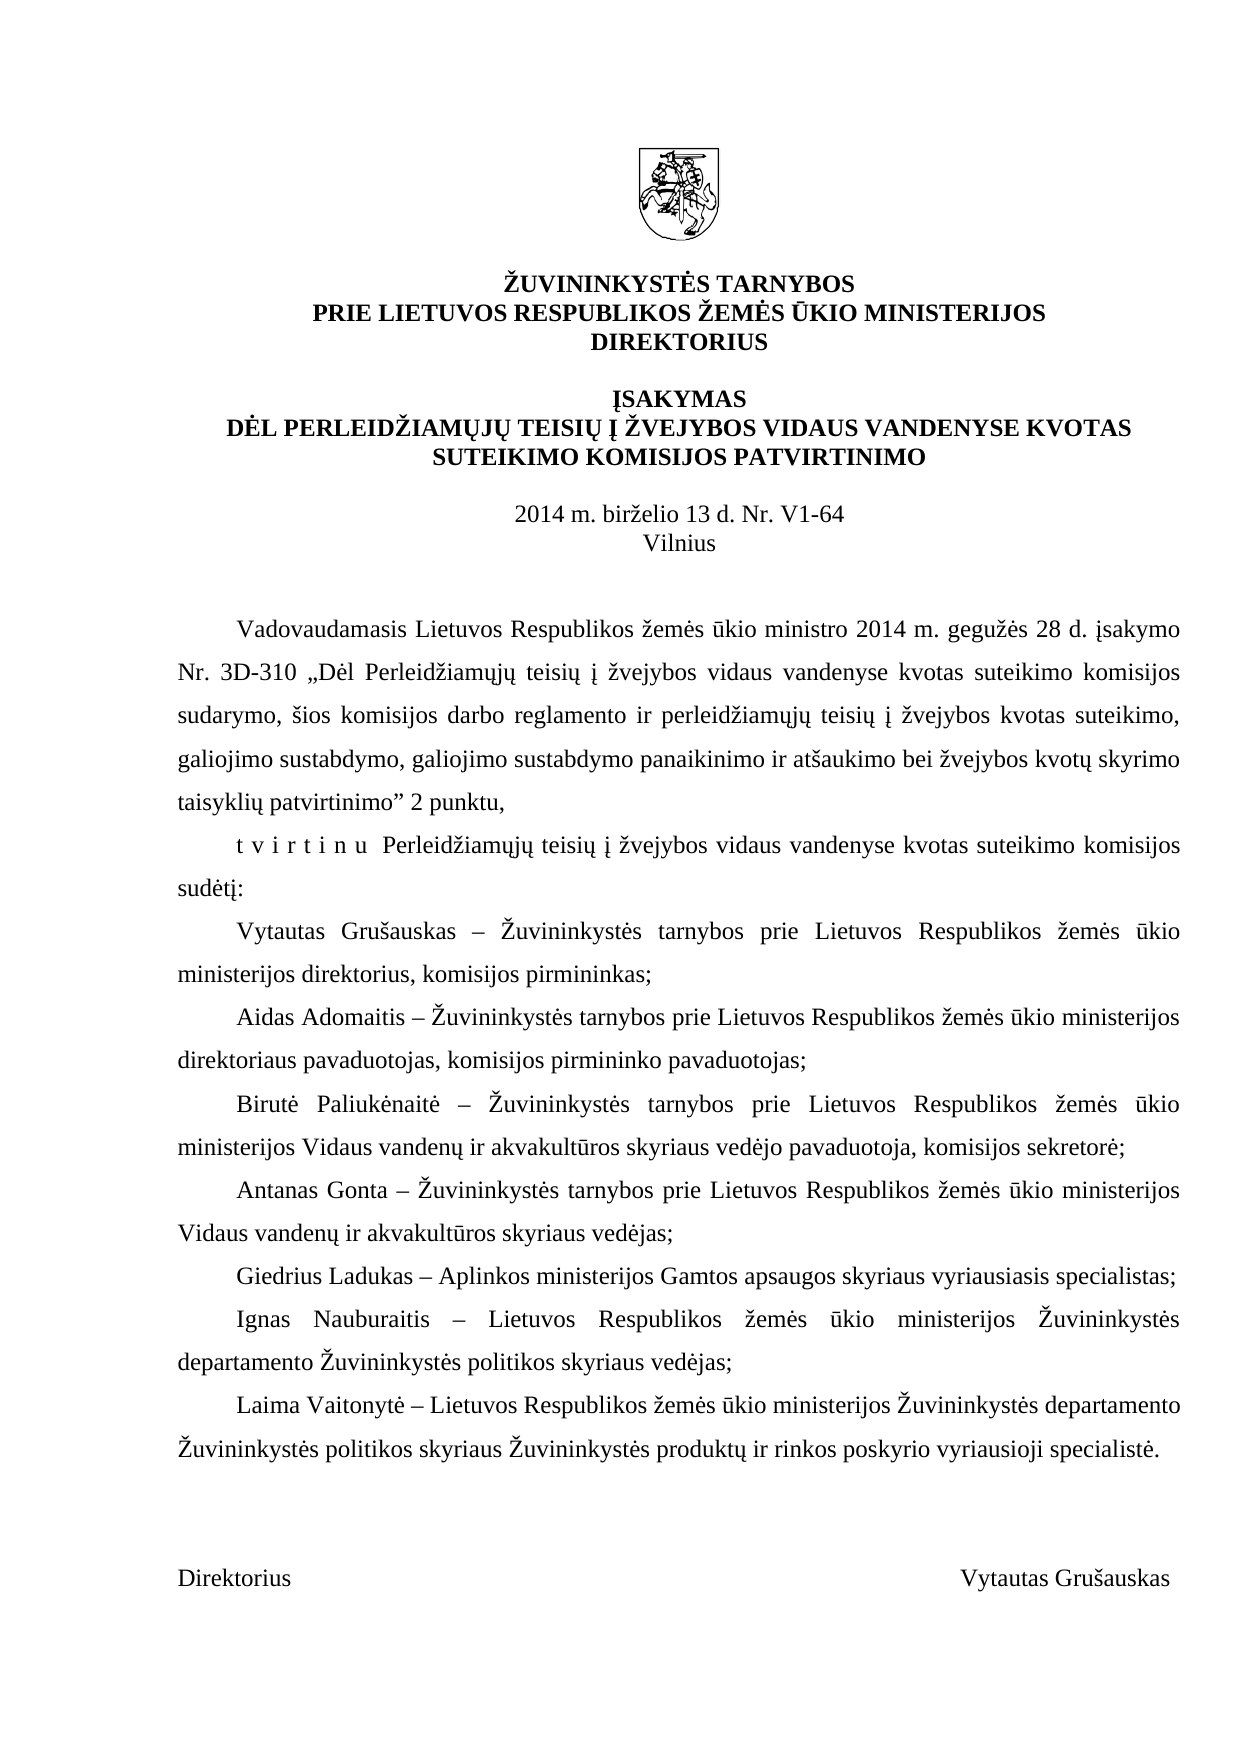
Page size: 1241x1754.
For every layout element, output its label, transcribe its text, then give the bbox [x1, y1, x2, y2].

text DĖL PERLEIDŽIAMŲJŲ TEISIŲ Į ŽVEJYBOS VIDAUS VANDENYSE KVOTAS SUTEIKIMO KOMISIJOS PATVIRTINIMO [177, 413, 1181, 471]
text Antanas Gonta – Žuvininkystės tarnybos prie Lietuvos Respublikos žemės ūkio ministerijos Vidaus vandenų ir akvakultūros skyriaus vedėjas; [177, 1175, 1181, 1247]
text ŽUVININKYSTĖS TARNYBOS [177, 269, 1181, 298]
text t v i r t i n u Perleidžiamųjų teisių į žvejybos vidaus vandenyse kvotas suteikimo komisijos sudėtį: [177, 830, 1181, 902]
text ĮSAKYMAS [177, 384, 1181, 413]
text Vytautas Grušauskas – Žuvininkystės tarnybos prie Lietuvos Respublikos žemės ūkio ministerijos direktorius, komisijos pirmininkas; [177, 916, 1181, 988]
text Direktorius Vytautas Grušauskas [177, 1563, 1181, 1592]
text PRIE LIETUVOS RESPUBLIKOS ŽEMĖS ŪKIO MINISTERIJOS [177, 298, 1181, 327]
text Giedrius Ladukas – Aplinkos ministerijos Gamtos apsaugos skyriaus vyriausiasis specialistas; [177, 1261, 1181, 1290]
text Vilnius [177, 528, 1181, 557]
text Laima Vaitonytė – Lietuvos Respublikos žemės ūkio ministerijos Žuvininkystės departamento Žuvininkystės politikos skyriaus Žuvininkystės produktų ir rinkos poskyrio vyriausioji specialistė. [177, 1391, 1181, 1462]
text DIREKTORIUS [177, 327, 1181, 356]
text Vadovaudamasis Lietuvos Respublikos žemės ūkio ministro 2014 m. gegužės 28 d. įsakymo Nr. 3D-310 „Dėl Perleidžiamųjų teisių į žvejybos vidaus vandenyse kvotas suteikimo komisijos sudarymo, šios komisijos darbo reglamento ir perleidžiamųjų teisių į žvejybos kvotas suteikimo, galiojimo sustabdymo, galiojimo sustabdymo panaikinimo ir atšaukimo bei žvejybos kvotų skyrimo taisyklių patvirtinimo” 2 punktu, [177, 614, 1181, 816]
text Aidas Adomaitis – Žuvininkystės tarnybos prie Lietuvos Respublikos žemės ūkio ministerijos direktoriaus pavaduotojas, komisijos pirmininko pavaduotojas; [177, 1002, 1181, 1074]
text 2014 m. birželio 13 d. Nr. V1-64 [177, 499, 1181, 528]
text Birutė Paliukėnaitė – Žuvininkystės tarnybos prie Lietuvos Respublikos žemės ūkio ministerijos Vidaus vandenų ir akvakultūros skyriaus vedėjo pavaduotoja, komisijos sekretorė; [177, 1089, 1181, 1161]
text Ignas Nauburaitis – Lietuvos Respublikos žemės ūkio ministerijos Žuvininkystės departamento Žuvininkystės politikos skyriaus vedėjas; [177, 1304, 1181, 1376]
